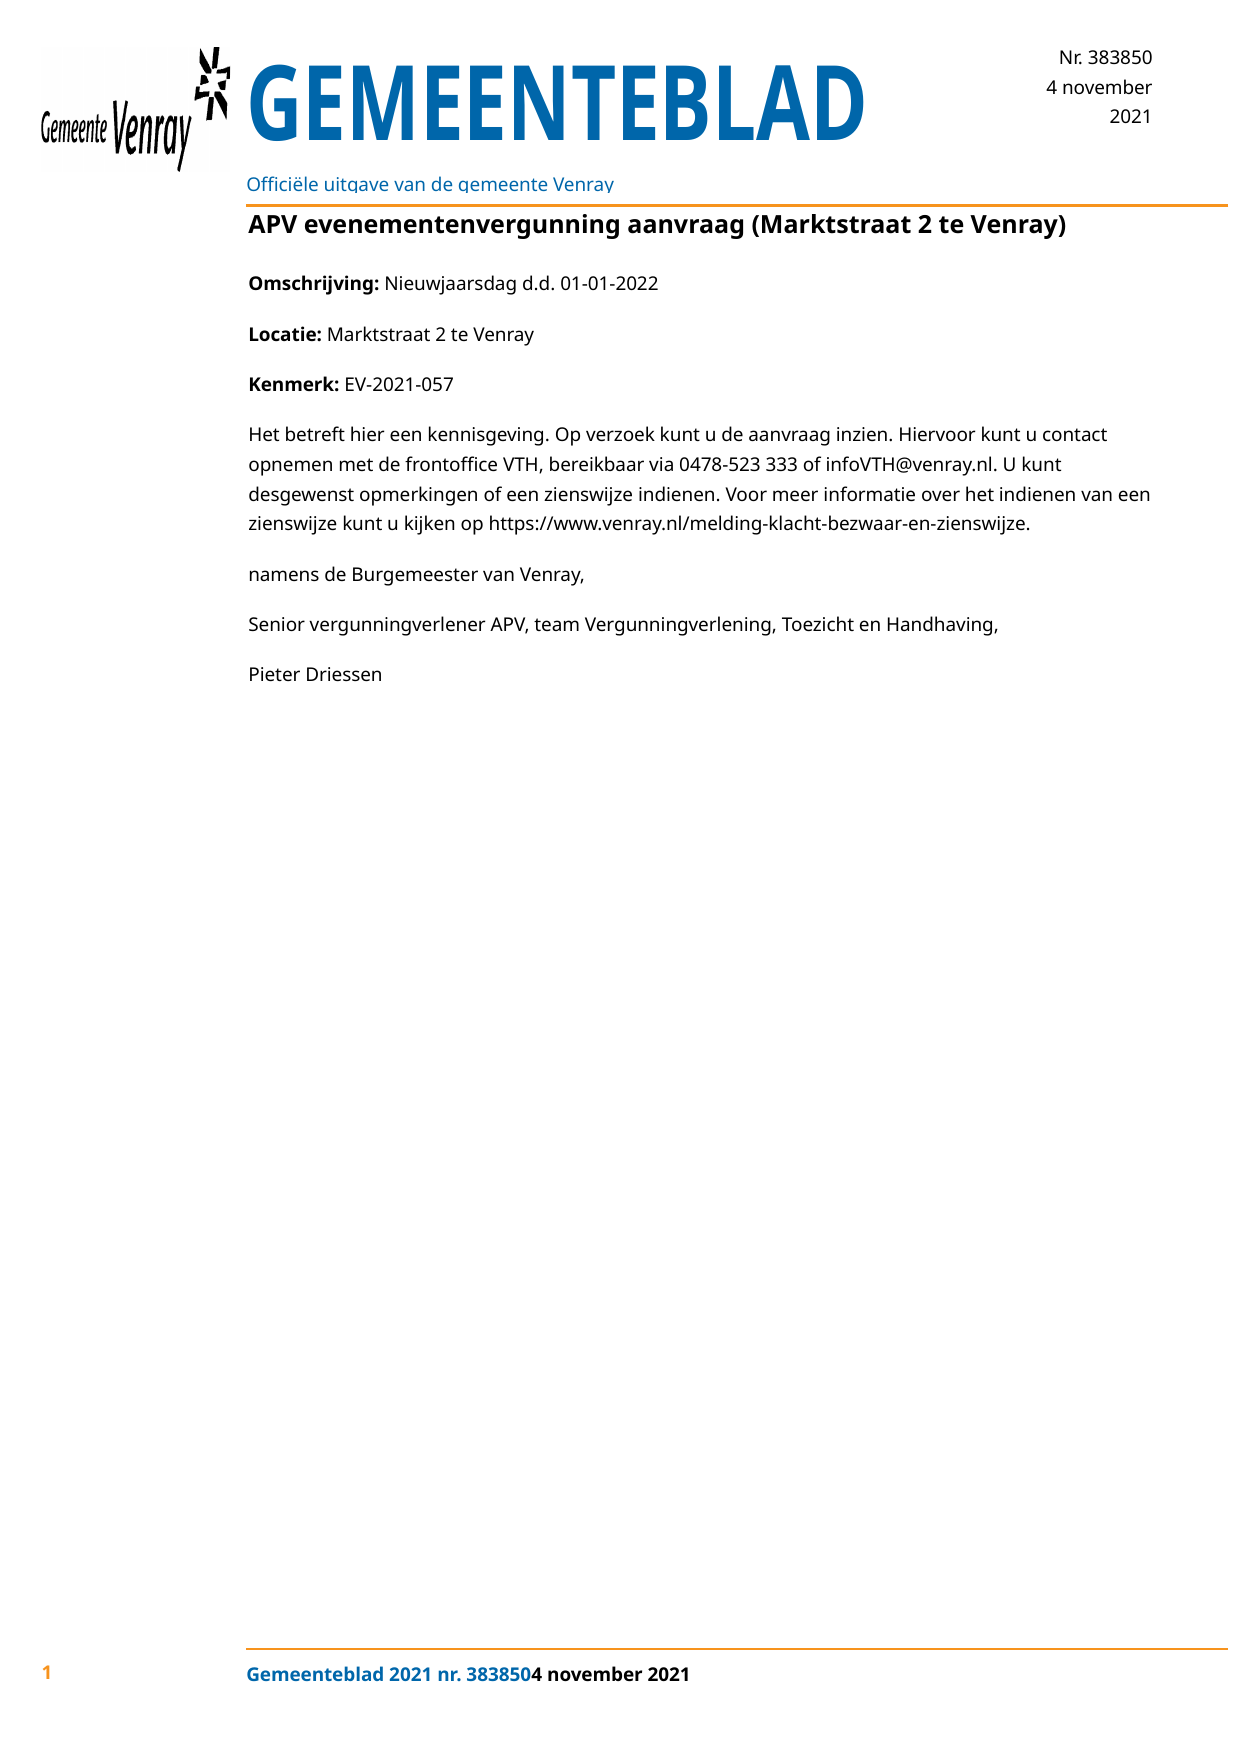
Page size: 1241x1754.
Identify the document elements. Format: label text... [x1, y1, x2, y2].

text Locatie: Marktstraat 2 te Venray [248, 321, 1152, 346]
text Kenmerk: EV-2021-057 [248, 371, 1152, 397]
text namens de Burgemeester van Venray, [248, 561, 1152, 586]
text Senior vergunningverlener APV, team Vergunningverlening, Toezicht en Handhaving, [248, 611, 1152, 637]
text APV evenementenvergunning aanvraag (Marktstraat 2 te Venray) [248, 207, 1152, 241]
text Omschrijving: Nieuwjaarsdag d.d. 01-01-2022 [248, 270, 1152, 296]
text Het betreft hier een kennisgeving. Op verzoek kunt u de aanvraag inzien. Hiervoor kunt u contact opnemen met de frontoffice VTH, bereikbaar via 0478-523 333 of infoVTH@venray.nl. U kunt desgewenst opmerkingen of een zienswijze indienen. Voor meer informatie over het indienen van een zienswijze kunt u kijken op https://www.venray.nl/melding-klacht-bezwaar-en-zienswijze. [248, 422, 1152, 536]
picture [41, 47, 231, 172]
text Pieter Driessen [248, 662, 1152, 687]
